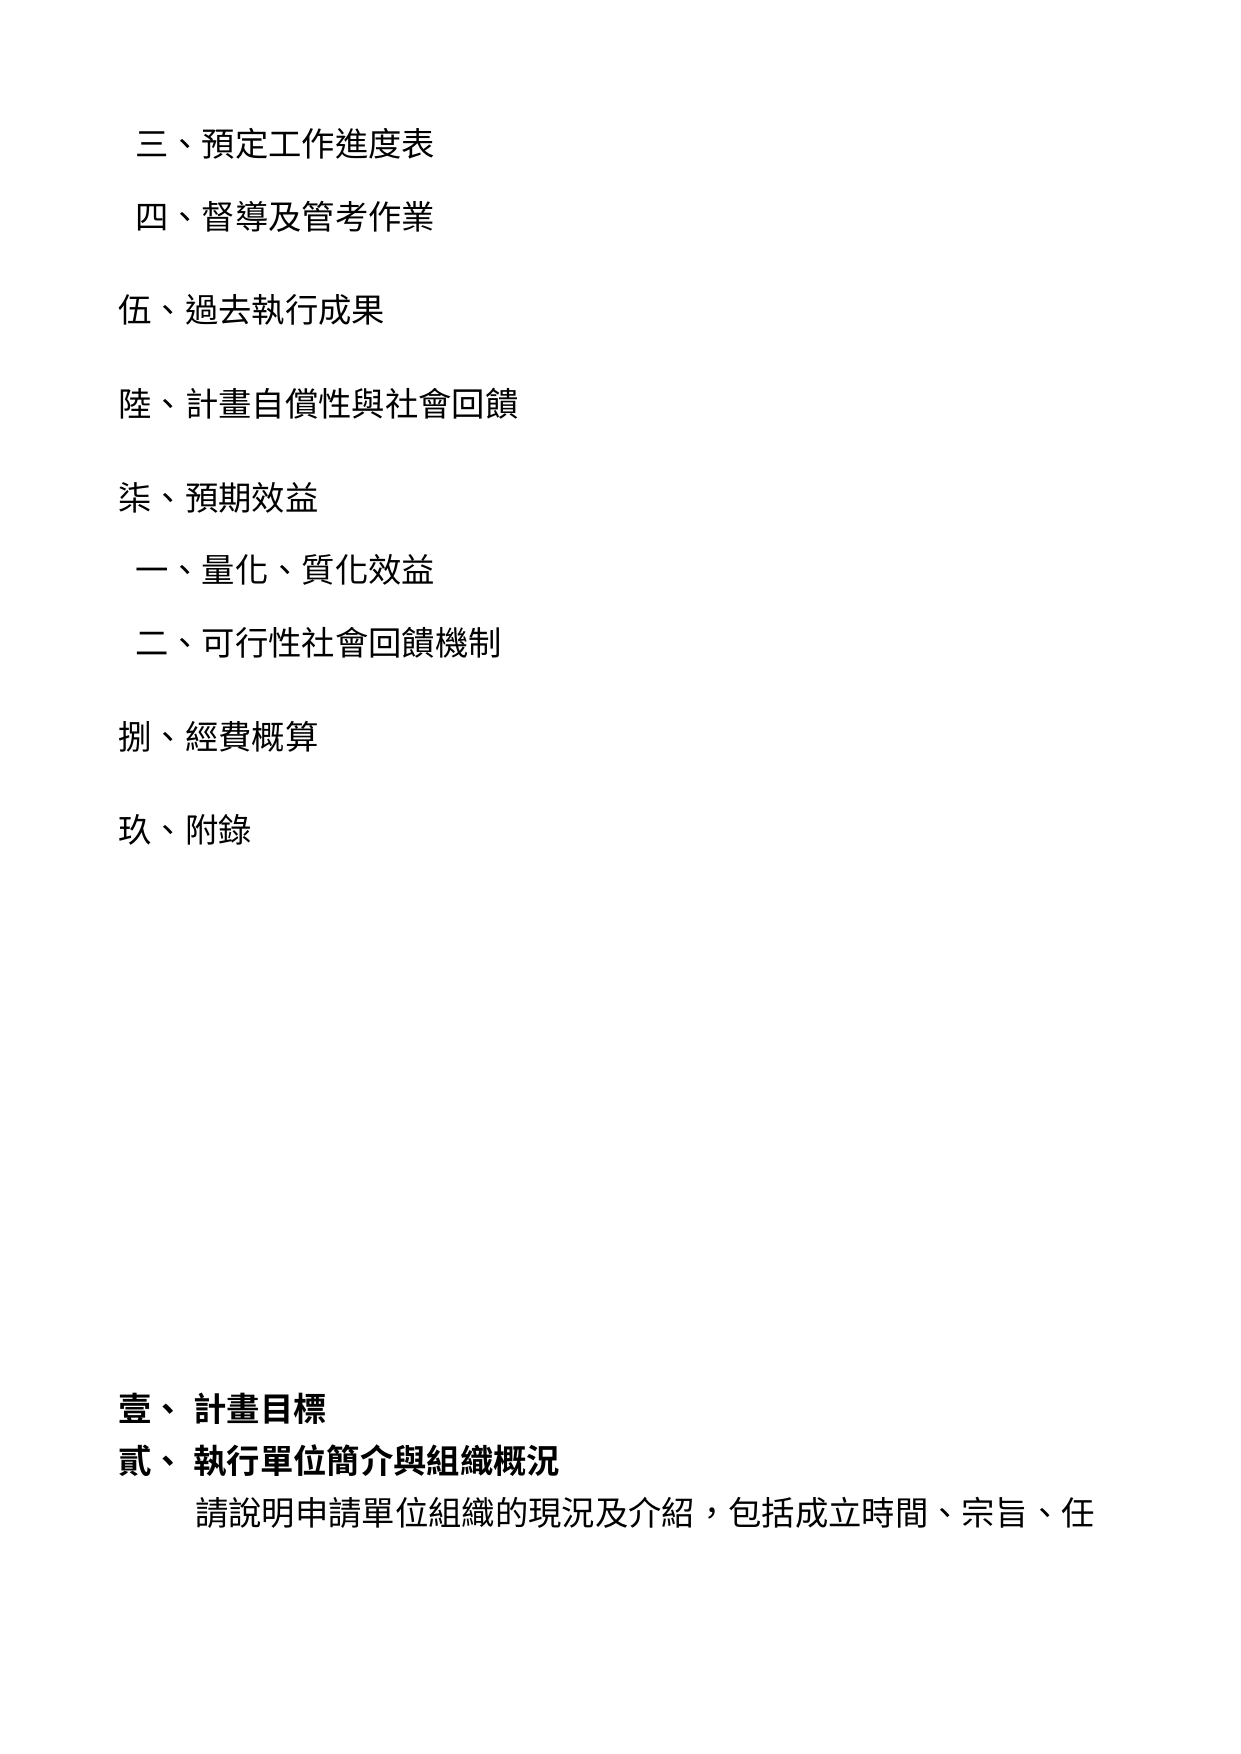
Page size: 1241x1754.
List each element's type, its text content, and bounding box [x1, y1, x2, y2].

text 二、可行性社會回饋機制 [118, 617, 1123, 665]
text 陸、計畫自償性與社會回饋 [118, 378, 1123, 426]
text 捌、經費概算 [118, 710, 1123, 759]
text 四、督導及管考作業 [118, 190, 1123, 239]
text 一、量化、質化效益 [118, 544, 1123, 592]
list 請說明申請單位組織的現況及介紹，包括成立時間、宗旨、任 [171, 1484, 1123, 1536]
text 三、預定工作進度表 [118, 118, 1123, 166]
text 伍、過去執行成果 [118, 284, 1123, 332]
list 執行單位簡介與組織概況 [118, 1432, 1123, 1484]
text 玖、附錄 [118, 804, 1123, 852]
text 柒、預期效益 [118, 472, 1123, 520]
list 計畫目標 [118, 1380, 1123, 1432]
